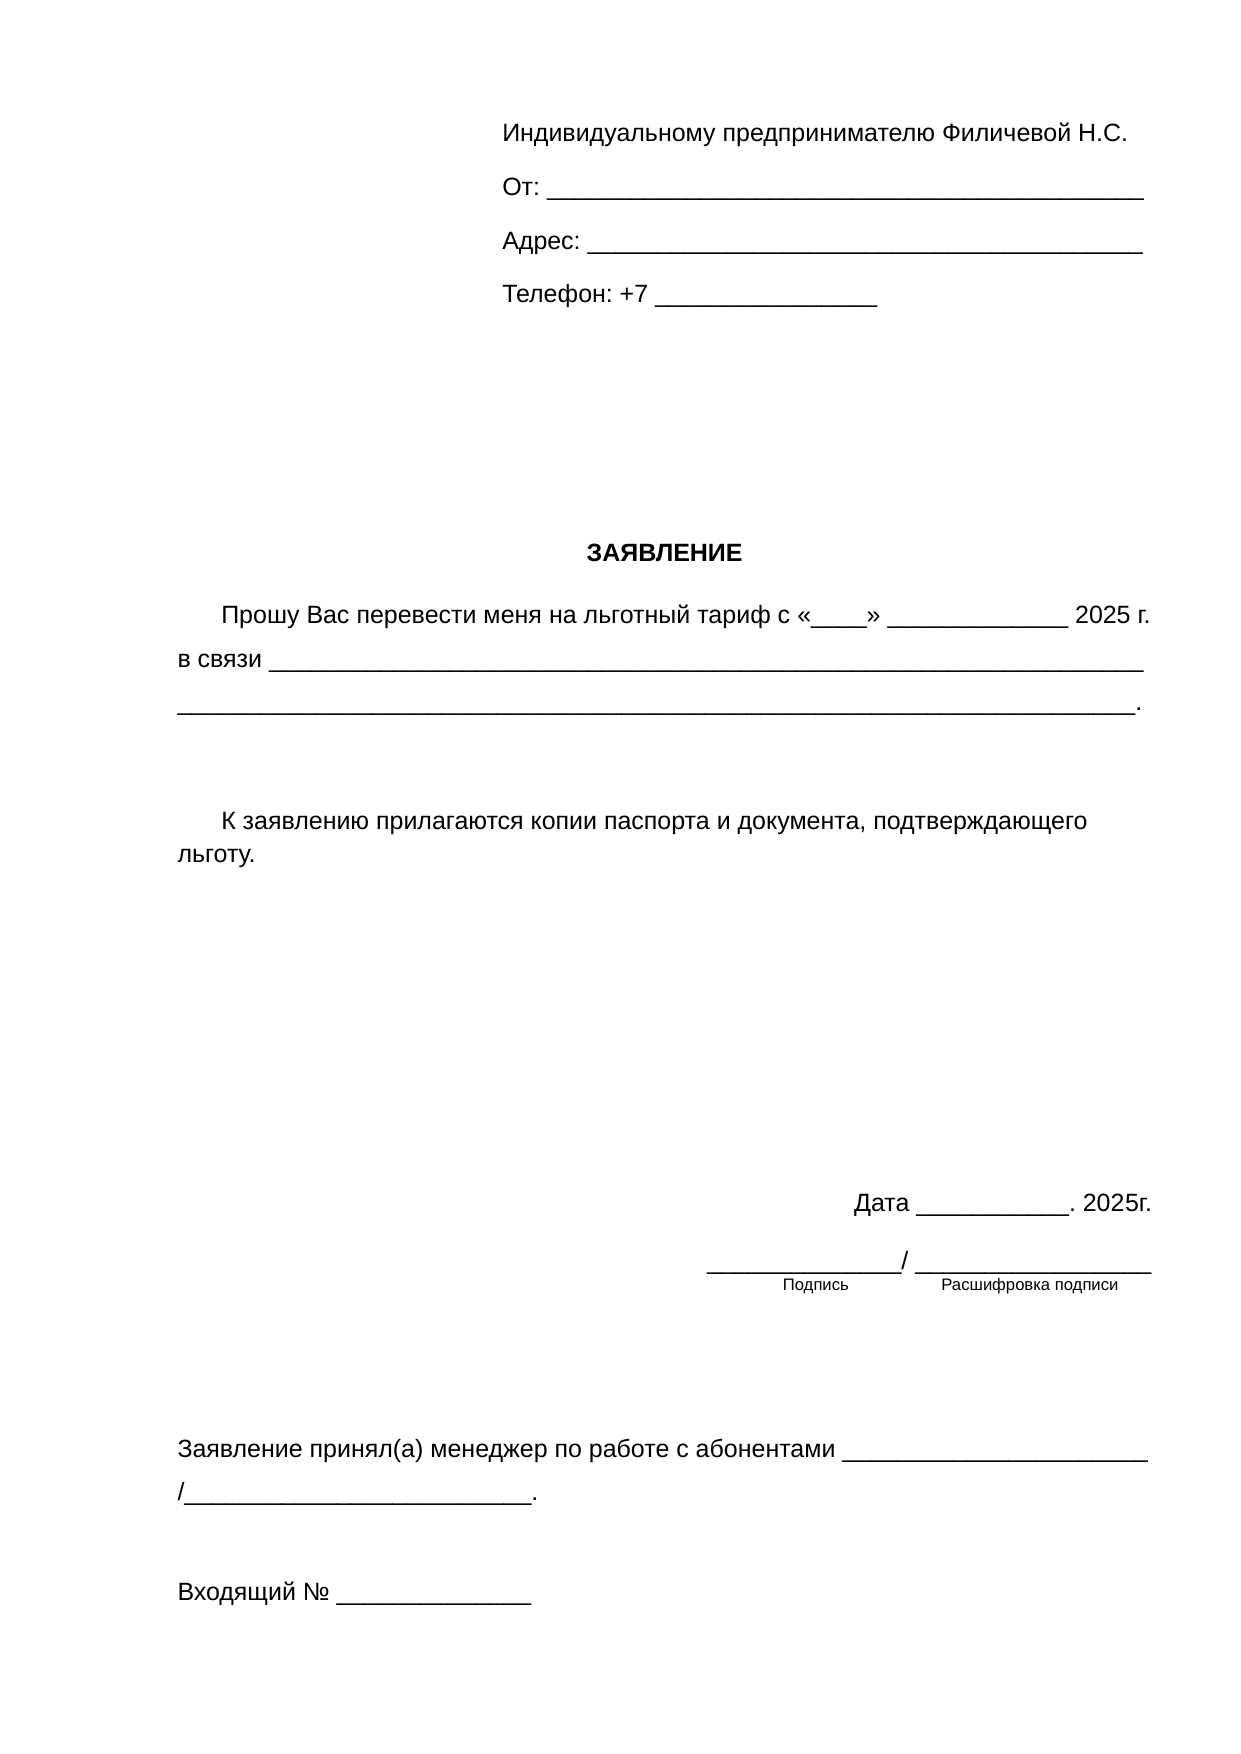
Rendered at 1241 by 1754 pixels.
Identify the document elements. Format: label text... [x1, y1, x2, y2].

text Прошу Вас перевести меня на льготный тариф c «____» _____________ 2025 г. в связи _______________________________________________________________ [177, 600, 1152, 672]
text Дата ___________. 2025г. [177, 1188, 1152, 1217]
text ______________/ _________________ [177, 1246, 1152, 1274]
text Входящий № ______________ [177, 1577, 1152, 1606]
text К заявлению прилагаются копии паспорта и документа, подтверждающего льготу. [177, 806, 1152, 868]
text ЗАЯВЛЕНИЕ [177, 538, 1152, 567]
text _____________________________________________________________________. [177, 687, 1152, 758]
text Адрес: ________________________________________ [177, 226, 1152, 254]
text Телефон: +7 ________________ [177, 279, 1152, 308]
text Заявление принял(а) менеджер по работе с абонентами ______________________ /_________________________. [177, 1434, 1152, 1506]
text От: ___________________________________________ [177, 172, 1152, 201]
text Подпись Расшифровка подписи [177, 1274, 1152, 1294]
text Индивидуальному предпринимателю Филичевой Н.С. [177, 118, 1152, 147]
